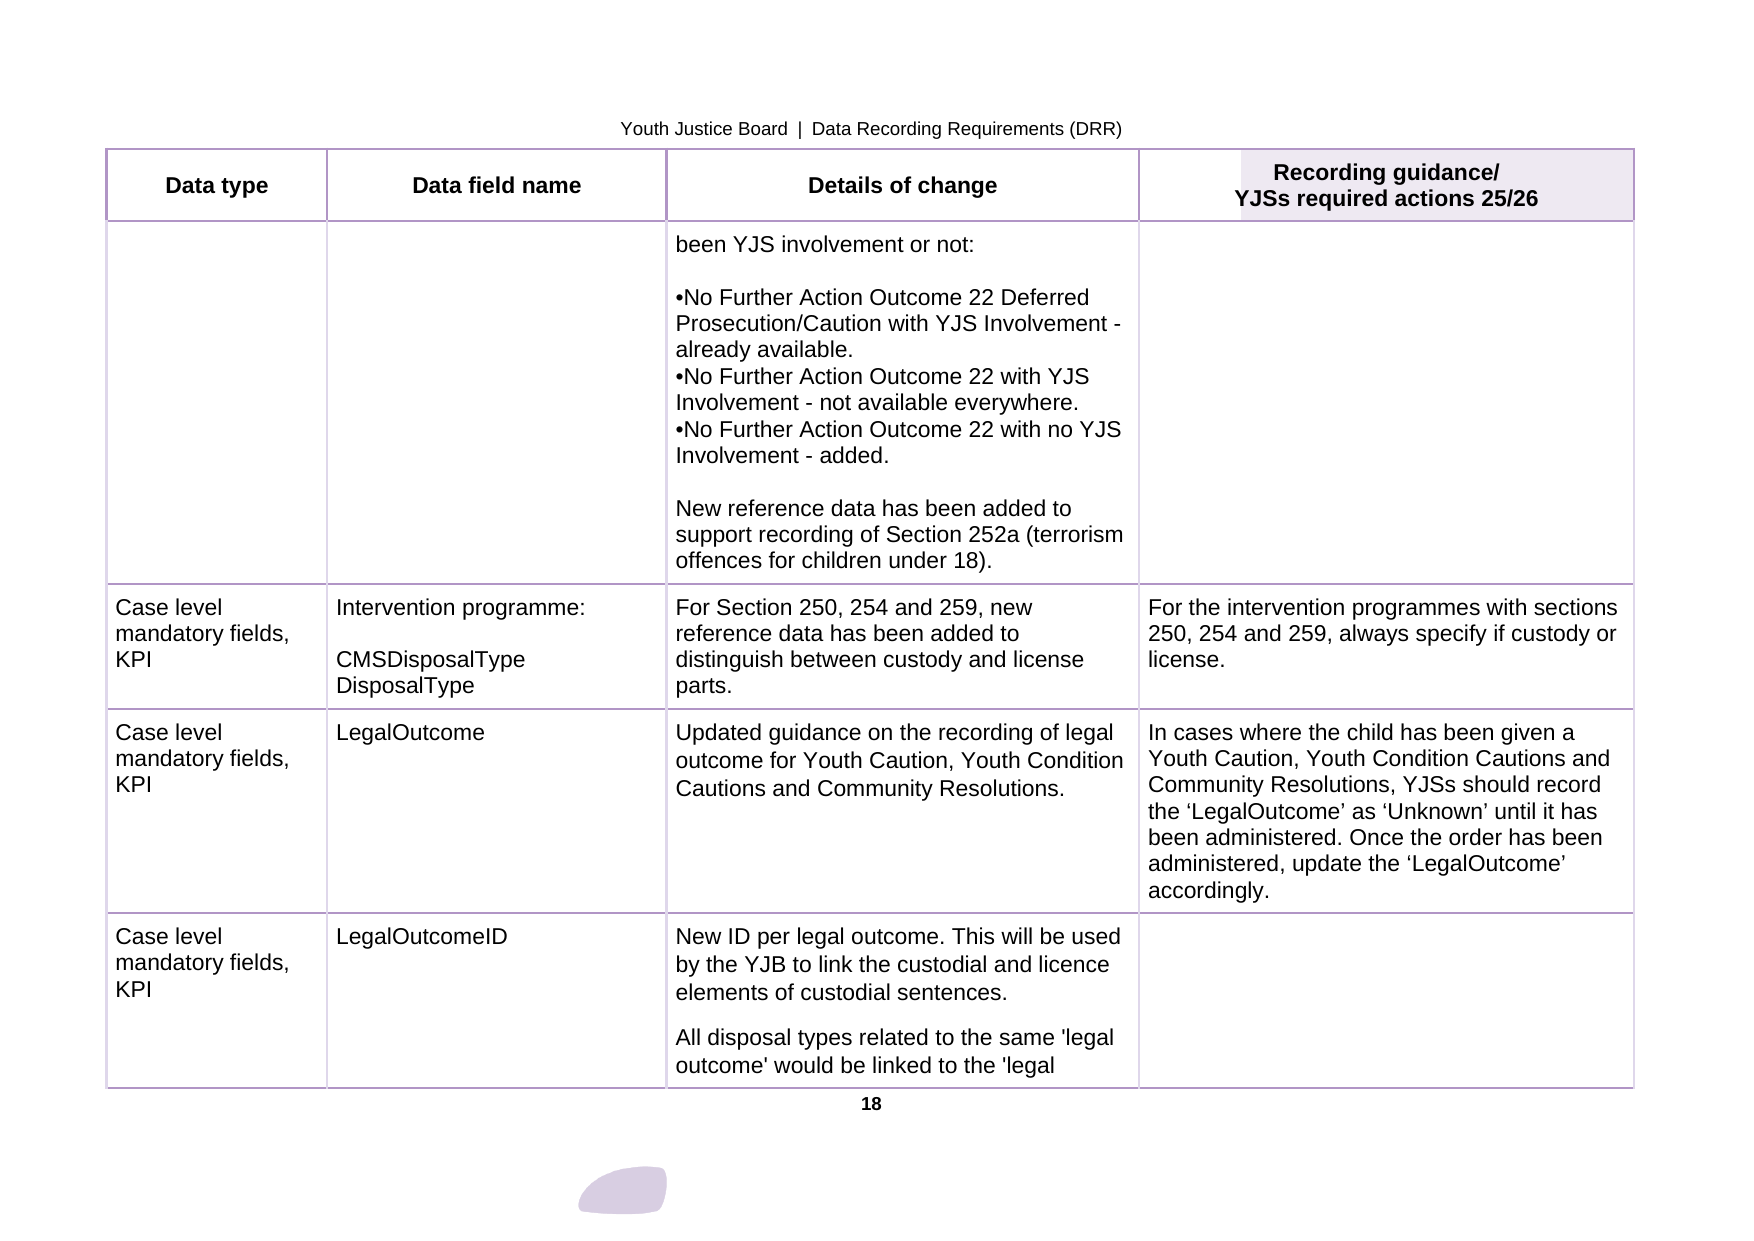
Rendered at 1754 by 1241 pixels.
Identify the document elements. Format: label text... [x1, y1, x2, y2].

table_header Recording guidance/ YJSs required actions 25/26 [1241, 150, 1633, 220]
table_cell For the intervention programmes with sections 250, 254 and 259, always specify if custody or license. [1241, 585, 1633, 708]
table_cell [1241, 914, 1633, 1087]
table_cell YJSs should not select a CMSLegalOutcome/ LegalOutcome and CMSDisposalType/DisposalType that is marked as ‘Not available in CMS’ (See YJB Data Dictionary: ‘legal outcome’ and ‘disposal or programme’ sheets). For Outcome_22 cases, always specify if there was YJS involvement or not. [1241, 222, 1633, 582]
table_cell In cases where the child has been given a Youth Caution, Youth Condition Cautions and Community Resolutions, YJSs should record the ‘LegalOutcome’ as ‘Unknown’ until it has been administered. Once the order has been administered, update the ‘LegalOutcome’ accordingly. [1241, 710, 1633, 912]
